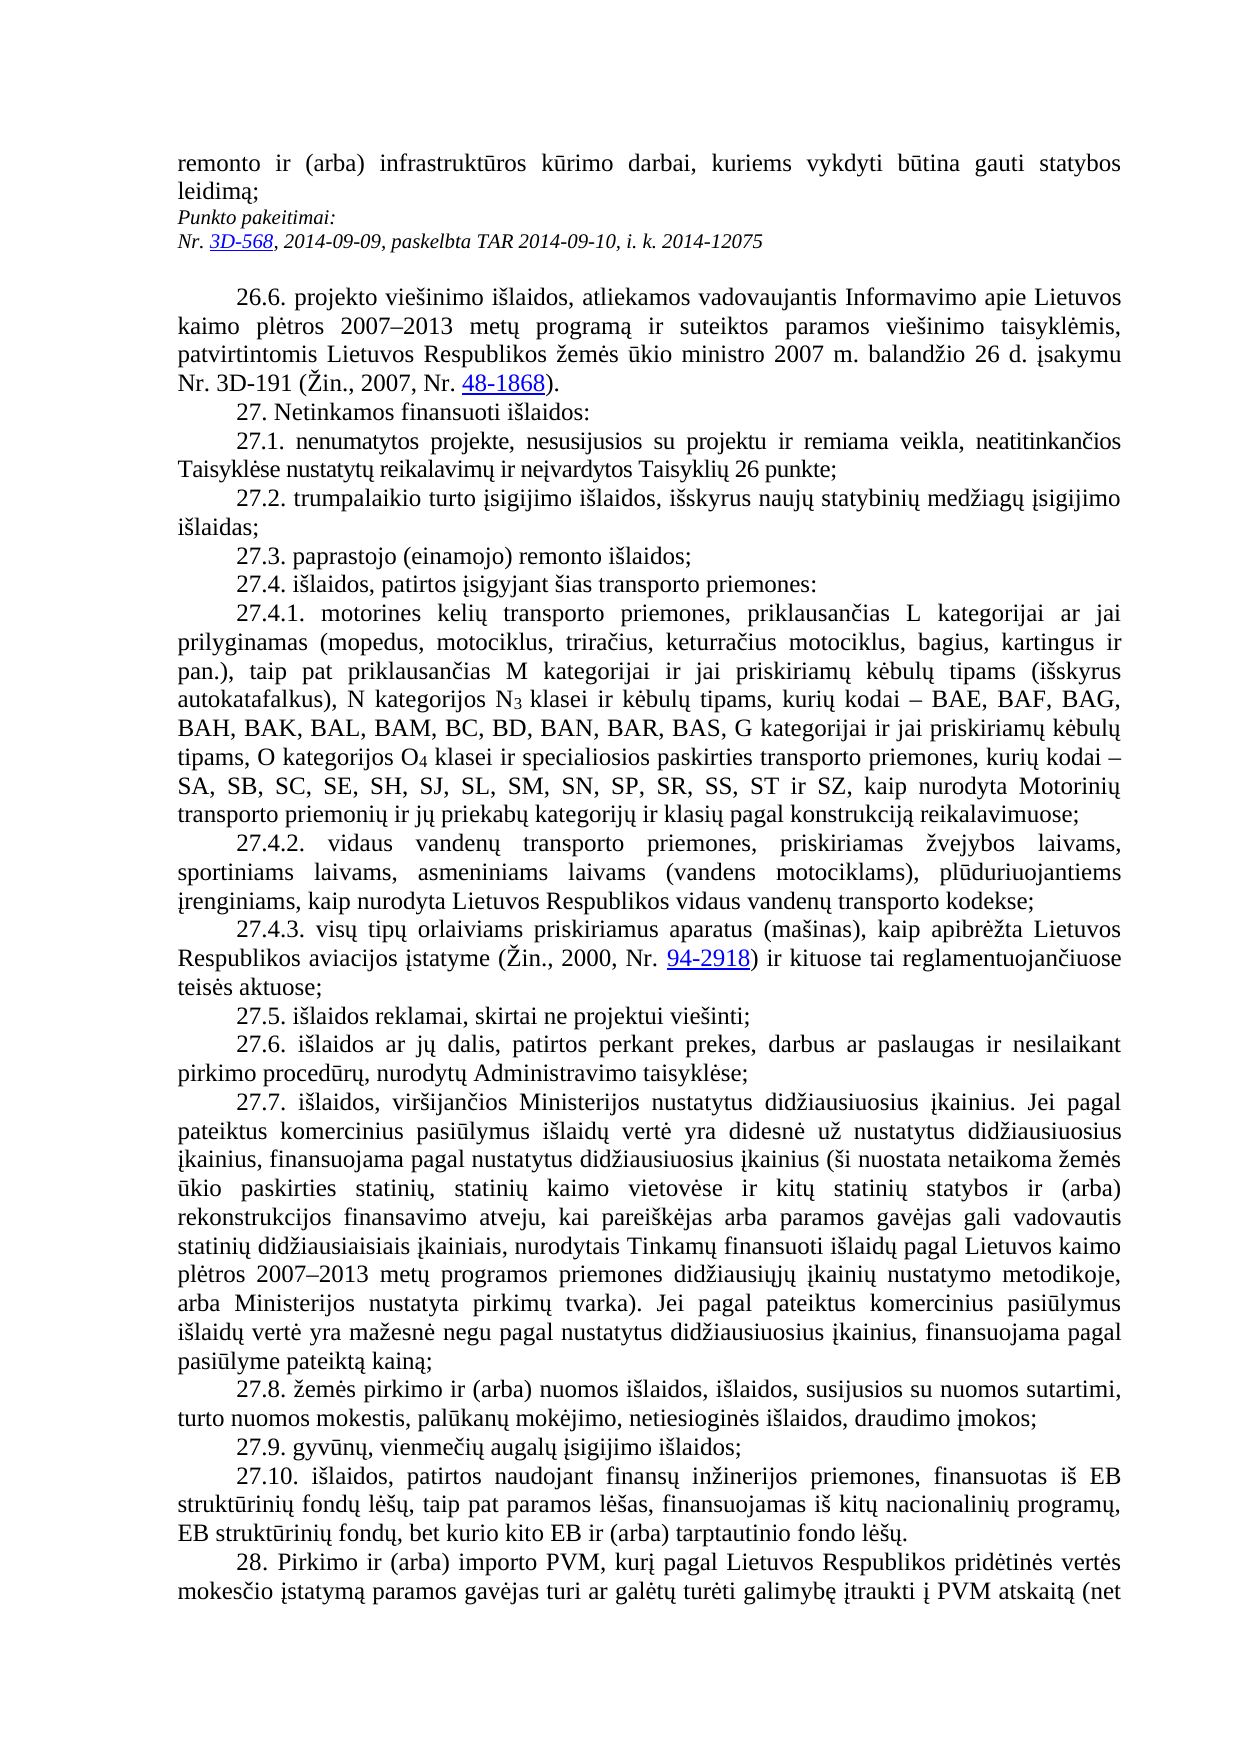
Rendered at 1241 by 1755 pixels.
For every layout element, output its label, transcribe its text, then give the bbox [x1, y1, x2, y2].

text Punkto pakeitimai: [177, 205, 1122, 229]
text 27.2. trumpalaikio turto įsigijimo išlaidos, išskyrus naujų statybinių medžiagų įsigijimo išlaidas; [177, 483, 1122, 541]
text 27.4.3. visų tipų orlaiviams priskiriamus aparatus (mašinas), kaip apibrėžta Lietuvos Respublikos aviacijos įstatyme (Žin., 2000, Nr. 94-2918) ir kituose tai reglamentuojančiuose teisės aktuose; [177, 914, 1122, 1001]
text Nr. 3D-568, 2014-09-09, paskelbta TAR 2014-09-10, i. k. 2014-12075 [177, 229, 1122, 253]
text 27.10. išlaidos, patirtos naudojant finansų inžinerijos priemones, finansuotas iš EB struktūrinių fondų lėšų, taip pat paramos lėšas, finansuojamas iš kitų nacionalinių programų, EB struktūrinių fondų, bet kurio kito EB ir (arba) tarptautinio fondo lėšų. [177, 1461, 1122, 1547]
text 27.4. išlaidos, patirtos įsigyjant šias transporto priemones: [177, 569, 1122, 598]
text 27.3. paprastojo (einamojo) remonto išlaidos; [177, 541, 1122, 569]
text 27.4.2. vidaus vandenų transporto priemones, priskiriamas žvejybos laivams, sportiniams laivams, asmeniniams laivams (vandens motociklams), plūduriuojantiems įrenginiams, kaip nurodyta Lietuvos Respublikos vidaus vandenų transporto kodekse; [177, 828, 1122, 914]
text 27.7. išlaidos, viršijančios Ministerijos nustatytus didžiausiuosius įkainius. Jei pagal pateiktus komercinius pasiūlymus išlaidų vertė yra didesnė už nustatytus didžiausiuosius įkainius, finansuojama pagal nustatytus didžiausiuosius įkainius (ši nuostata netaikoma žemės ūkio paskirties statinių, statinių kaimo vietovėse ir kitų statinių statybos ir (arba) rekonstrukcijos finansavimo atveju, kai pareiškėjas arba paramos gavėjas gali vadovautis statinių didžiausiaisiais įkainiais, nurodytais Tinkamų finansuoti išlaidų pagal Lietuvos kaimo plėtros 2007–2013 metų programos priemones didžiausiųjų įkainių nustatymo metodikoje, arba Ministerijos nustatyta pirkimų tvarka). Jei pagal pateiktus komercinius pasiūlymus išlaidų vertė yra mažesnė negu pagal nustatytus didžiausiuosius įkainius, finansuojama pagal pasiūlyme pateiktą kainą; [177, 1087, 1122, 1374]
text 27.5. išlaidos reklamai, skirtai ne projektui viešinti; [177, 1001, 1122, 1029]
text 27.1. nenumatytos projekte, nesusijusios su projektu ir remiama veikla, neatitinkančios Taisyklėse nustatytų reikalavimų ir neįvardytos Taisyklių 26 punkte; [177, 426, 1122, 483]
text 27.9. gyvūnų, vienmečių augalų įsigijimo išlaidos; [177, 1432, 1122, 1461]
text remonto ir (arba) infrastruktūros kūrimo darbai, kuriems vykdyti būtina gauti statybos leidimą; [177, 148, 1122, 205]
text 26.6. projekto viešinimo išlaidos, atliekamos vadovaujantis Informavimo apie Lietuvos kaimo plėtros 2007–2013 metų programą ir suteiktos paramos viešinimo taisyklėmis, patvirtintomis Lietuvos Respublikos žemės ūkio ministro 2007 m. balandžio 26 d. įsakymu Nr. 3D-191 (Žin., 2007, Nr. 48-1868). [177, 282, 1122, 397]
text 27.6. išlaidos ar jų dalis, patirtos perkant prekes, darbus ar paslaugas ir nesilaikant pirkimo procedūrų, nurodytų Administravimo taisyklėse; [177, 1029, 1122, 1087]
text 27.4.1. motorines kelių transporto priemones, priklausančias L kategorijai ar jai prilyginamas (mopedus, motociklus, triračius, keturračius motociklus, bagius, kartingus ir pan.), taip pat priklausančias M kategorijai ir jai priskiriamų kėbulų tipams (išskyrus autokatafalkus), N kategorijos N3 klasei ir kėbulų tipams, kurių kodai – BAE, BAF, BAG, BAH, BAK, BAL, BAM, BC, BD, BAN, BAR, BAS, G kategorijai ir jai priskiriamų kėbulų tipams, O kategorijos O4 klasei ir specialiosios paskirties transporto priemones, kurių kodai – SA, SB, SC, SE, SH, SJ, SL, SM, SN, SP, SR, SS, ST ir SZ, kaip nurodyta Motorinių transporto priemonių ir jų priekabų kategorijų ir klasių pagal konstrukciją reikalavimuose; [177, 598, 1122, 828]
text 28. Pirkimo ir (arba) importo PVM, kurį pagal Lietuvos Respublikos pridėtinės vertės mokesčio įstatymą paramos gavėjas turi ar galėtų turėti galimybę įtraukti į PVM atskaitą (net [177, 1547, 1122, 1604]
text 27. Netinkamos finansuoti išlaidos: [177, 397, 1122, 426]
text 27.8. žemės pirkimo ir (arba) nuomos išlaidos, išlaidos, susijusios su nuomos sutartimi, turto nuomos mokestis, palūkanų mokėjimo, netiesioginės išlaidos, draudimo įmokos; [177, 1374, 1122, 1432]
